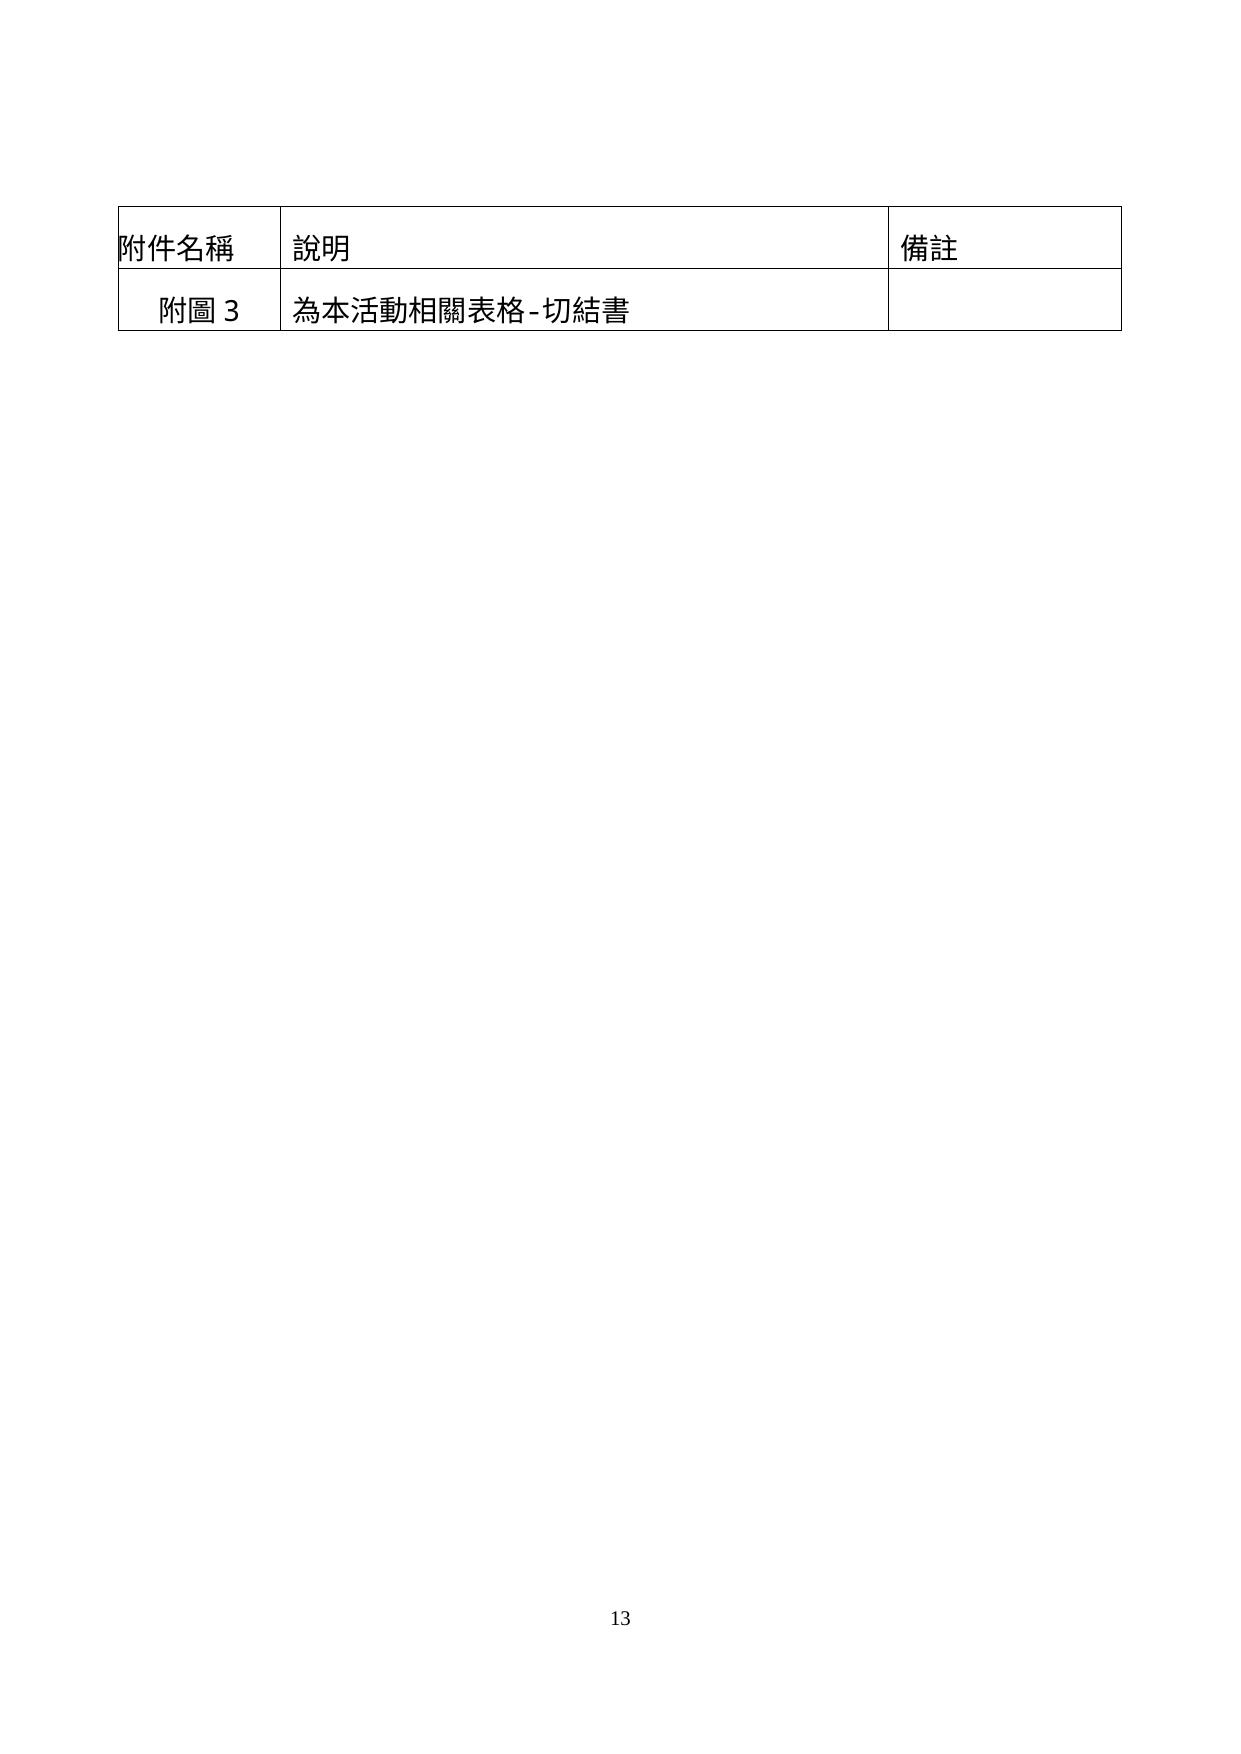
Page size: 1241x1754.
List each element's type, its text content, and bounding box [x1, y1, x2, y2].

table_cell 為本活動相關表格-切結書 [281, 269, 888, 330]
table_cell [889, 269, 1121, 330]
table_header 說明 [281, 207, 888, 268]
table_cell 附圖3 [119, 269, 280, 330]
table_header 附件名稱 [119, 207, 280, 268]
table_header 備註 [889, 207, 1121, 268]
